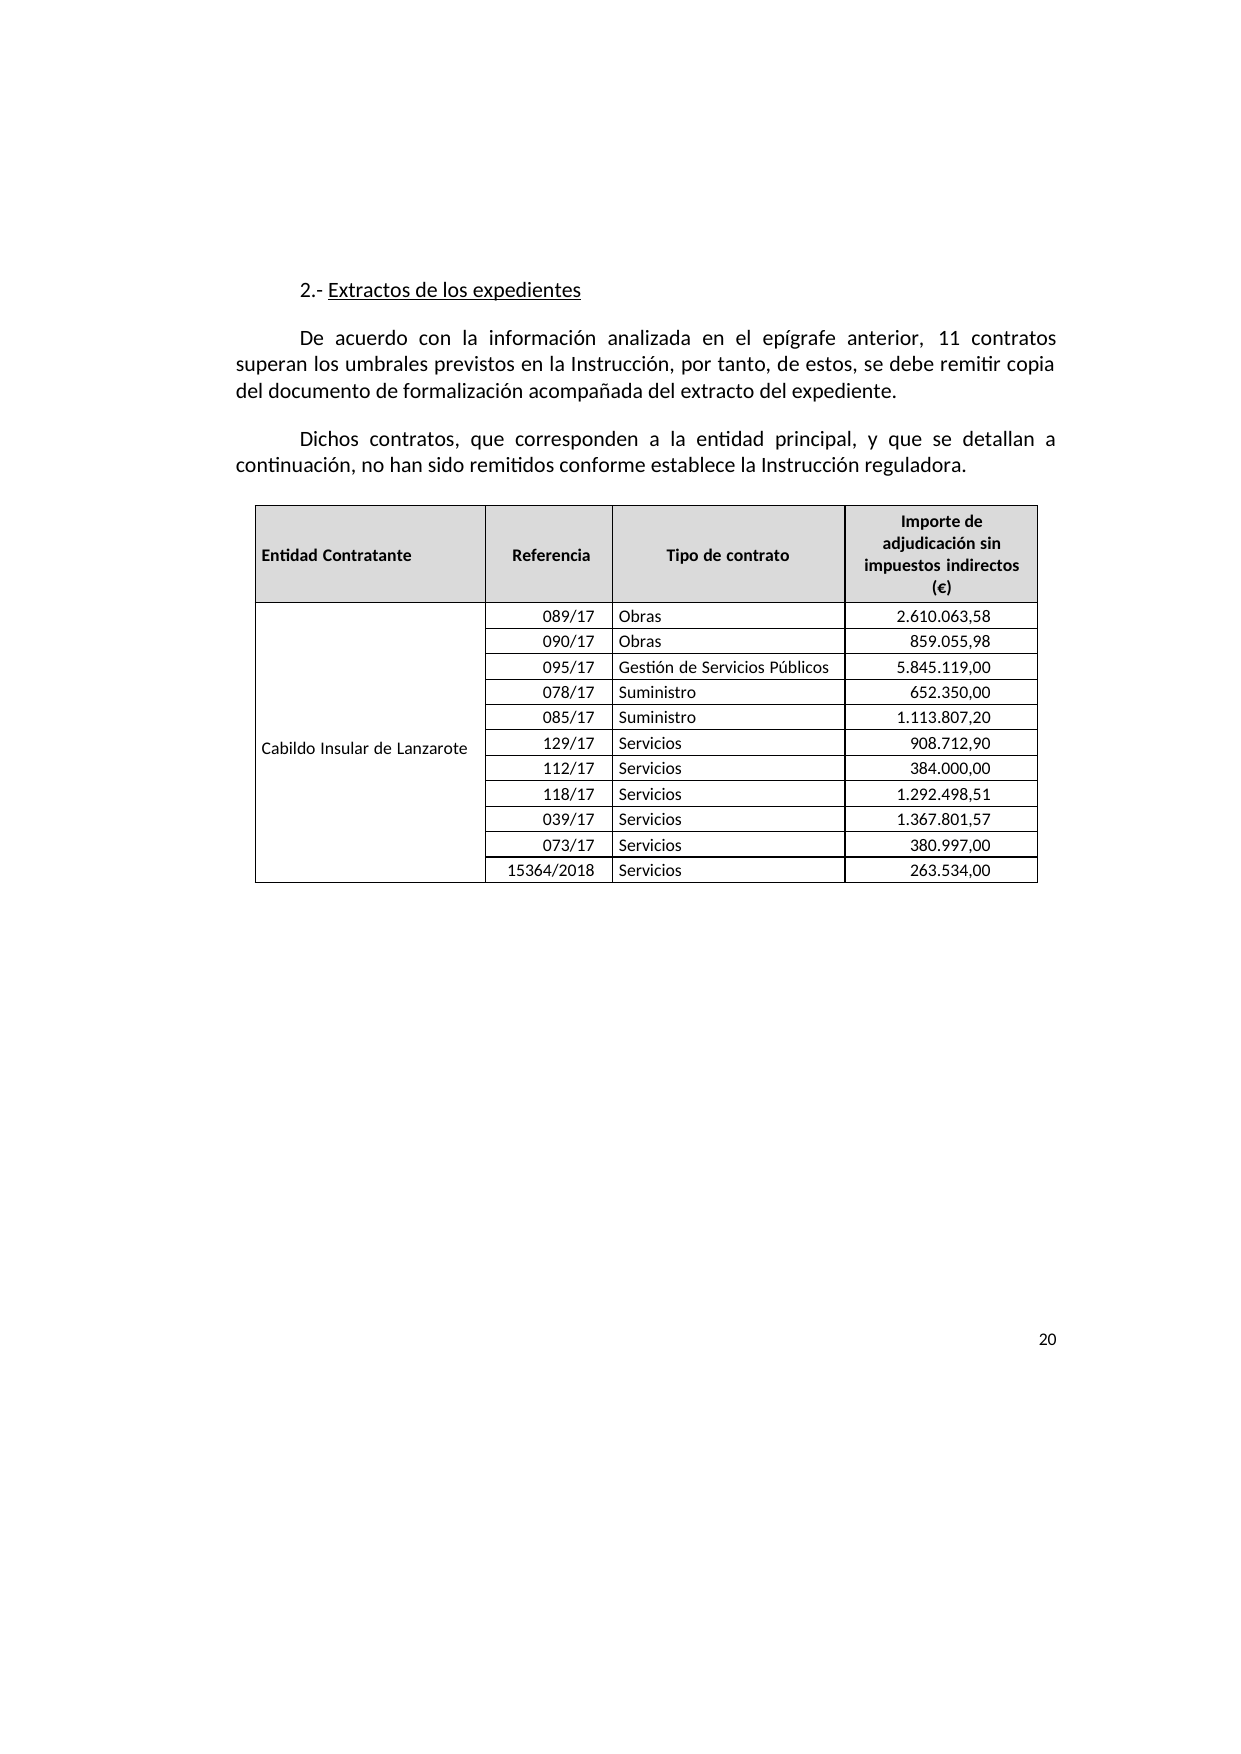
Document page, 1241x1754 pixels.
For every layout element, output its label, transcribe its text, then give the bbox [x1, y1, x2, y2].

table_cell 090/17 [486, 629, 612, 653]
table_cell 078/17 [486, 680, 612, 704]
text 20 [29, 1328, 1056, 1350]
table_cell Suministro [613, 705, 844, 729]
table_cell 2.610.063,58 [846, 603, 1037, 628]
table_cell 085/17 [486, 705, 612, 729]
table_cell 039/17 [486, 807, 612, 831]
table_cell 15364/2018 [486, 858, 612, 882]
table_cell Servicios [613, 781, 844, 806]
table_header Tipo de contrato [613, 506, 844, 602]
table_cell Servicios [613, 858, 844, 882]
table_cell 1.113.807,20 [846, 705, 1037, 729]
table_cell 095/17 [486, 654, 612, 678]
table_cell 118/17 [486, 781, 612, 806]
table_cell Servicios [613, 756, 844, 780]
table_cell 908.712,90 [846, 730, 1037, 755]
table_cell Obras [613, 629, 844, 653]
table_cell 089/17 [486, 603, 612, 628]
table_cell Servicios [613, 832, 844, 856]
table_cell 5.845.119,00 [846, 654, 1037, 678]
text 2.- Extractos de los expedientes [299, 276, 1211, 303]
table_cell Cabildo Insular de Lanzarote [256, 603, 485, 882]
table_cell Suministro [613, 680, 844, 704]
text De acuerdo con la información analizada en el epígrafe anterior, 11 contratos superan los umbrales previstos en la Instrucción, por tanto, de estos, se debe remitir copia del documento de formalización acompañada del extracto del expediente. [236, 324, 1057, 403]
table_cell 129/17 [486, 730, 612, 755]
table_cell 112/17 [486, 756, 612, 780]
text Dichos contratos, que corresponden a la entidad principal, y que se detallan a continuación, no han sido remitidos conforme establece la Instrucción reguladora. [236, 426, 1057, 478]
table_cell 1.292.498,51 [846, 781, 1037, 806]
table_cell 073/17 [486, 832, 612, 856]
table_header Importe de adjudicación sin impuestos indirectos (€) [846, 506, 1037, 602]
table_cell Gestión de Servicios Públicos [613, 654, 844, 678]
table_cell 652.350,00 [846, 680, 1037, 704]
table_cell Obras [613, 603, 844, 628]
table_cell 1.367.801,57 [846, 807, 1037, 831]
table_cell 859.055,98 [846, 629, 1037, 653]
table_cell Servicios [613, 730, 844, 755]
table_header Entidad Contratante [256, 506, 485, 602]
table_cell 380.997,00 [846, 832, 1037, 856]
table_header Referencia [486, 506, 612, 602]
table_cell 263.534,00 [846, 858, 1037, 882]
table_cell Servicios [613, 807, 844, 831]
table_cell 384.000,00 [846, 756, 1037, 780]
